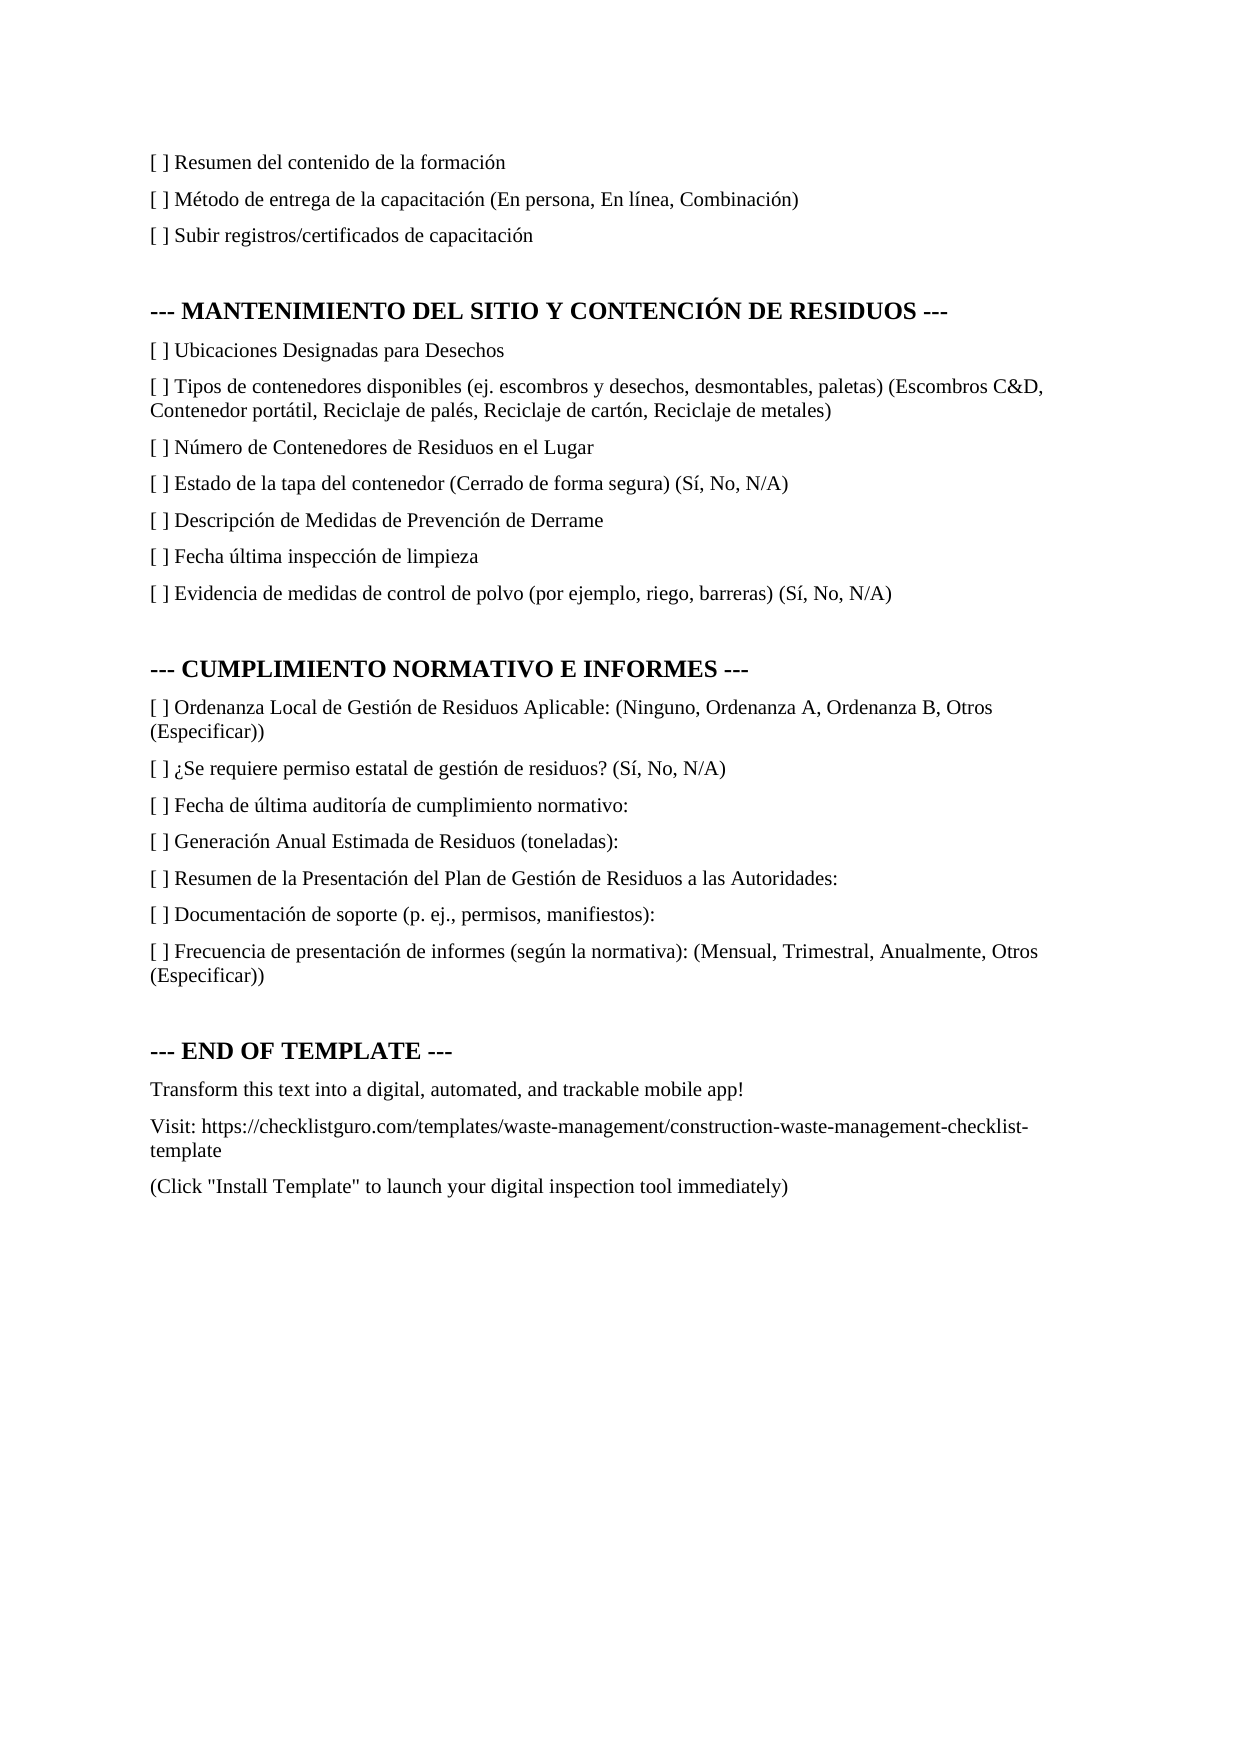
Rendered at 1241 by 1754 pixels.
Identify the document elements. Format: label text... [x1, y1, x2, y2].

text [ ] ¿Se requiere permiso estatal de gestión de residuos? (Sí, No, N/A) [150, 756, 1090, 780]
text [ ] Frecuencia de presentación de informes (según la normativa): (Mensual, Trimestral, Anualmente, Otros (Especificar)) [150, 939, 1090, 987]
text [ ] Estado de la tapa del contenedor (Cerrado de forma segura) (Sí, No, N/A) [150, 471, 1090, 495]
text --- MANTENIMIENTO DEL SITIO Y CONTENCIÓN DE RESIDUOS --- [150, 296, 1090, 325]
text Transform this text into a digital, automated, and trackable mobile app! [150, 1077, 1090, 1101]
text [ ] Método de entrega de la capacitación (En persona, En línea, Combinación) [150, 187, 1090, 211]
text --- END OF TEMPLATE --- [150, 1036, 1090, 1065]
text [ ] Generación Anual Estimada de Residuos (toneladas): [150, 829, 1090, 853]
text [ ] Subir registros/certificados de capacitación [150, 223, 1090, 247]
text [ ] Tipos de contenedores disponibles (ej. escombros y desechos, desmontables, paletas) (Escombros C&D, Contenedor portátil, Reciclaje de palés, Reciclaje de cartón, Reciclaje de metales) [150, 374, 1090, 422]
text [ ] Descripción de Medidas de Prevención de Derrame [150, 508, 1090, 532]
text [ ] Número de Contenedores de Residuos en el Lugar [150, 435, 1090, 459]
text [ ] Evidencia de medidas de control de polvo (por ejemplo, riego, barreras) (Sí, No, N/A) [150, 581, 1090, 605]
text [ ] Ubicaciones Designadas para Desechos [150, 337, 1090, 362]
text --- CUMPLIMIENTO NORMATIVO E INFORMES --- [150, 654, 1090, 683]
text [ ] Resumen de la Presentación del Plan de Gestión de Residuos a las Autoridades: [150, 866, 1090, 890]
text [ ] Ordenanza Local de Gestión de Residuos Aplicable: (Ninguno, Ordenanza A, Ordenanza B, Otros (Especificar)) [150, 695, 1090, 743]
text [ ] Fecha última inspección de limpieza [150, 544, 1090, 568]
text [ ] Resumen del contenido de la formación [150, 150, 1090, 174]
text Visit: https://checklistguro.com/templates/waste-management/construction-waste-management-checklist-template [150, 1114, 1090, 1162]
text [ ] Fecha de última auditoría de cumplimiento normativo: [150, 792, 1090, 817]
text [ ] Documentación de soporte (p. ej., permisos, manifiestos): [150, 902, 1090, 926]
text (Click "Install Template" to launch your digital inspection tool immediately) [150, 1174, 1090, 1198]
